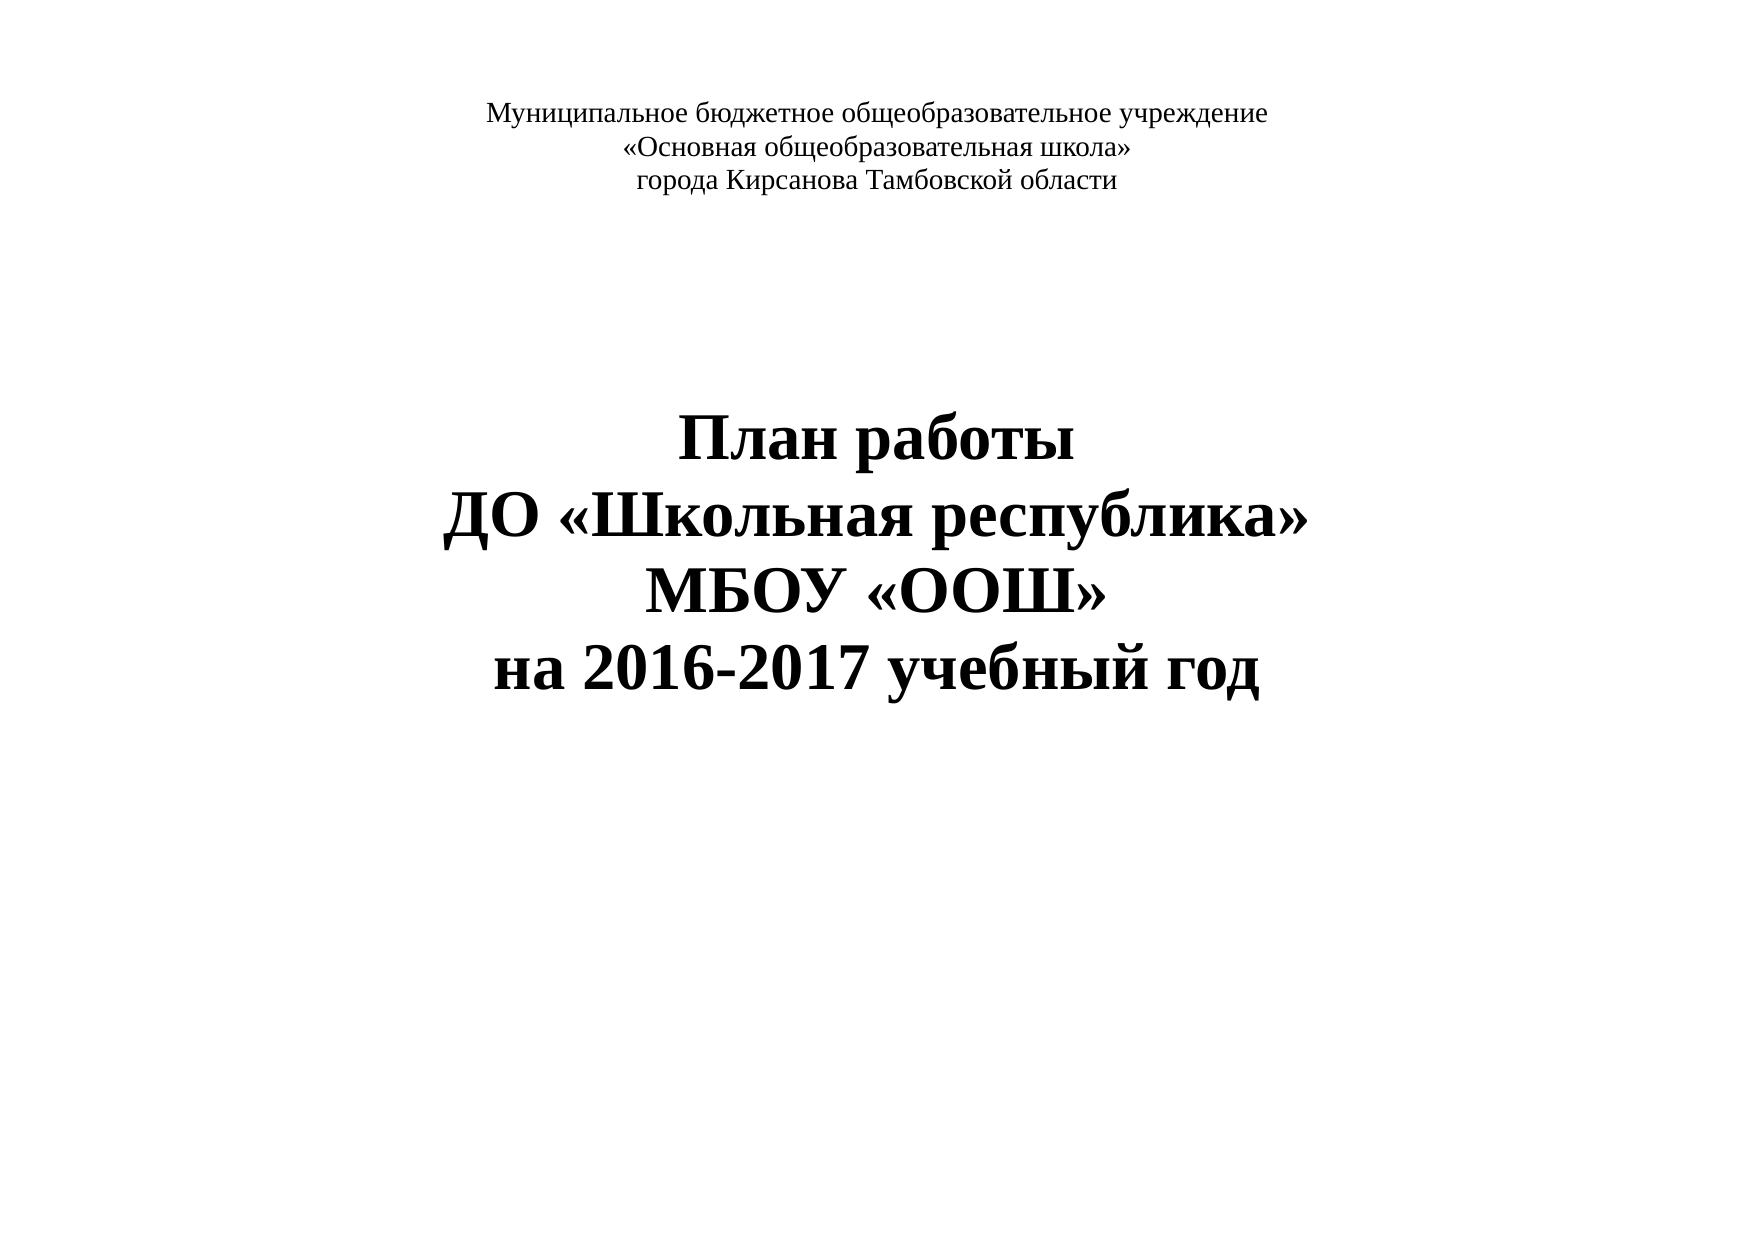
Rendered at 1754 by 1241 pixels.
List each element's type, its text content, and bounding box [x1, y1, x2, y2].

text МБОУ «ООШ» [118, 551, 1636, 627]
text города Кирсанова Тамбовской области [118, 162, 1636, 196]
text «Основная общеобразовательная школа» [118, 129, 1636, 162]
text на 2016-2017 учебный год [118, 627, 1636, 704]
text Муниципальное бюджетное общеобразовательное учреждение [118, 95, 1636, 129]
text ДО «Школьная республика» [118, 474, 1636, 551]
text План работы [118, 397, 1636, 474]
